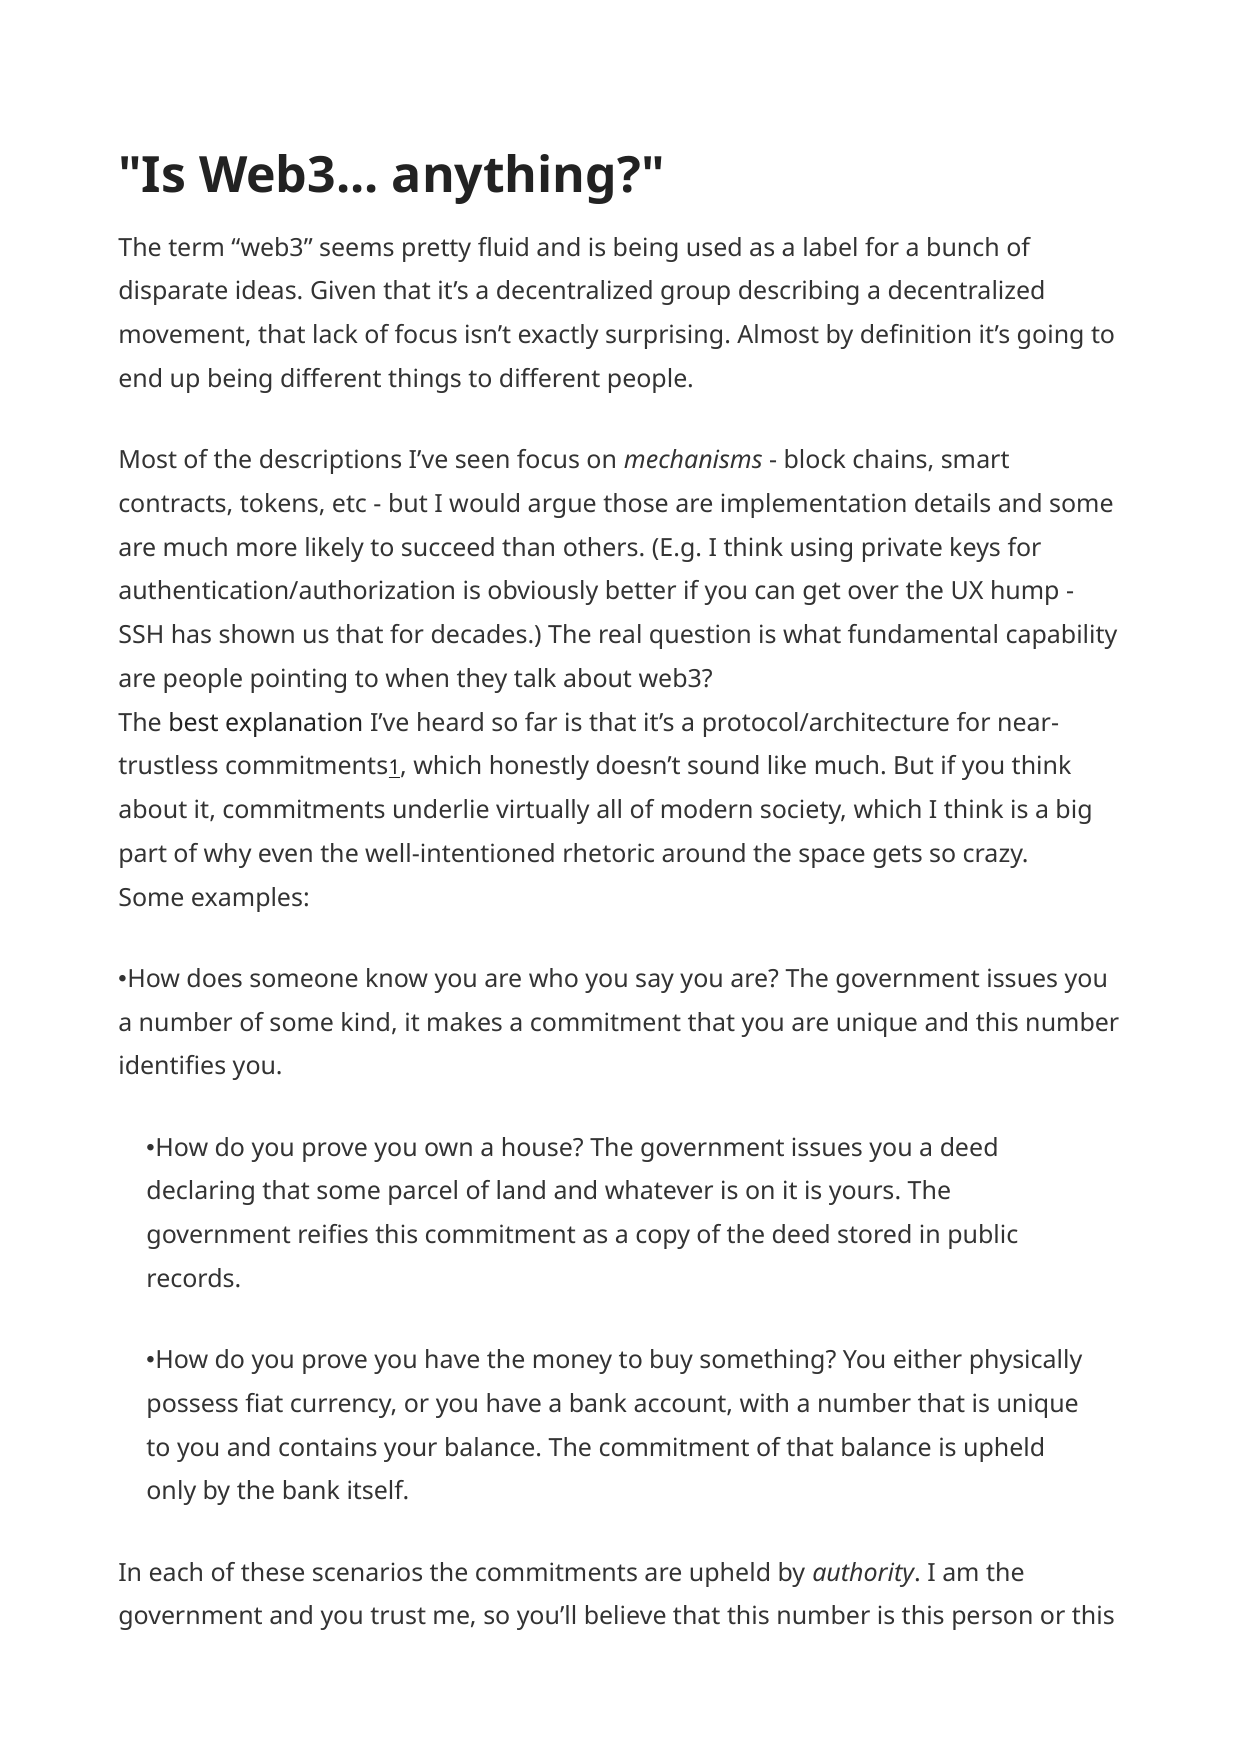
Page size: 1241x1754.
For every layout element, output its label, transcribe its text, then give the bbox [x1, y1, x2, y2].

text The term “web3” seems pretty fluid and is being used as a label for a bunch of disparate ideas. Given that it’s a decentralized group describing a decentralized movement, that lack of focus isn’t exactly surprising. Almost by definition it’s going to end up being different things to different people. [118, 219, 1122, 394]
list How do you prove you have the money to buy something? You either physically possess fiat currency, or you have a bank account, with a number that is unique to you and contains your balance. The commitment of that balance is upheld only by the bank itself. [146, 1332, 1094, 1507]
subtitle "Is Web3... anything?" [118, 139, 1122, 207]
list How do you prove you own a house? The government issues you a deed declaring that some parcel of land and whatever is on it is yours. The government reifies this commitment as a copy of the deed stored in public records. [146, 1119, 1094, 1294]
list How does someone know you are who you say you are? The government issues you a number of some kind, it makes a commitment that you are unique and this number identifies you. [118, 951, 1122, 1082]
text In each of these scenarios the commitments are upheld by authority. I am the government and you trust me, so you’ll believe that this number is this person or this [118, 1544, 1122, 1632]
text Some examples: [118, 869, 1122, 913]
text The best explanation I’ve heard so far is that it’s a protocol/architecture for near-trustless commitments1, which honestly doesn’t sound like much. But if you think about it, commitments underlie virtually all of modern society, which I think is a big part of why even the well-intentioned rhetoric around the space gets so crazy. [118, 694, 1122, 869]
text Most of the descriptions I’ve seen focus on mechanisms - block chains, smart contracts, tokens, etc - but I would argue those are implementation details and some are much more likely to succeed than others. (E.g. I think using private keys for authentication/authorization is obviously better if you can get over the UX hump - SSH has shown us that for decades.) The real question is what fundamental capability are people pointing to when they talk about web3? [118, 432, 1122, 694]
